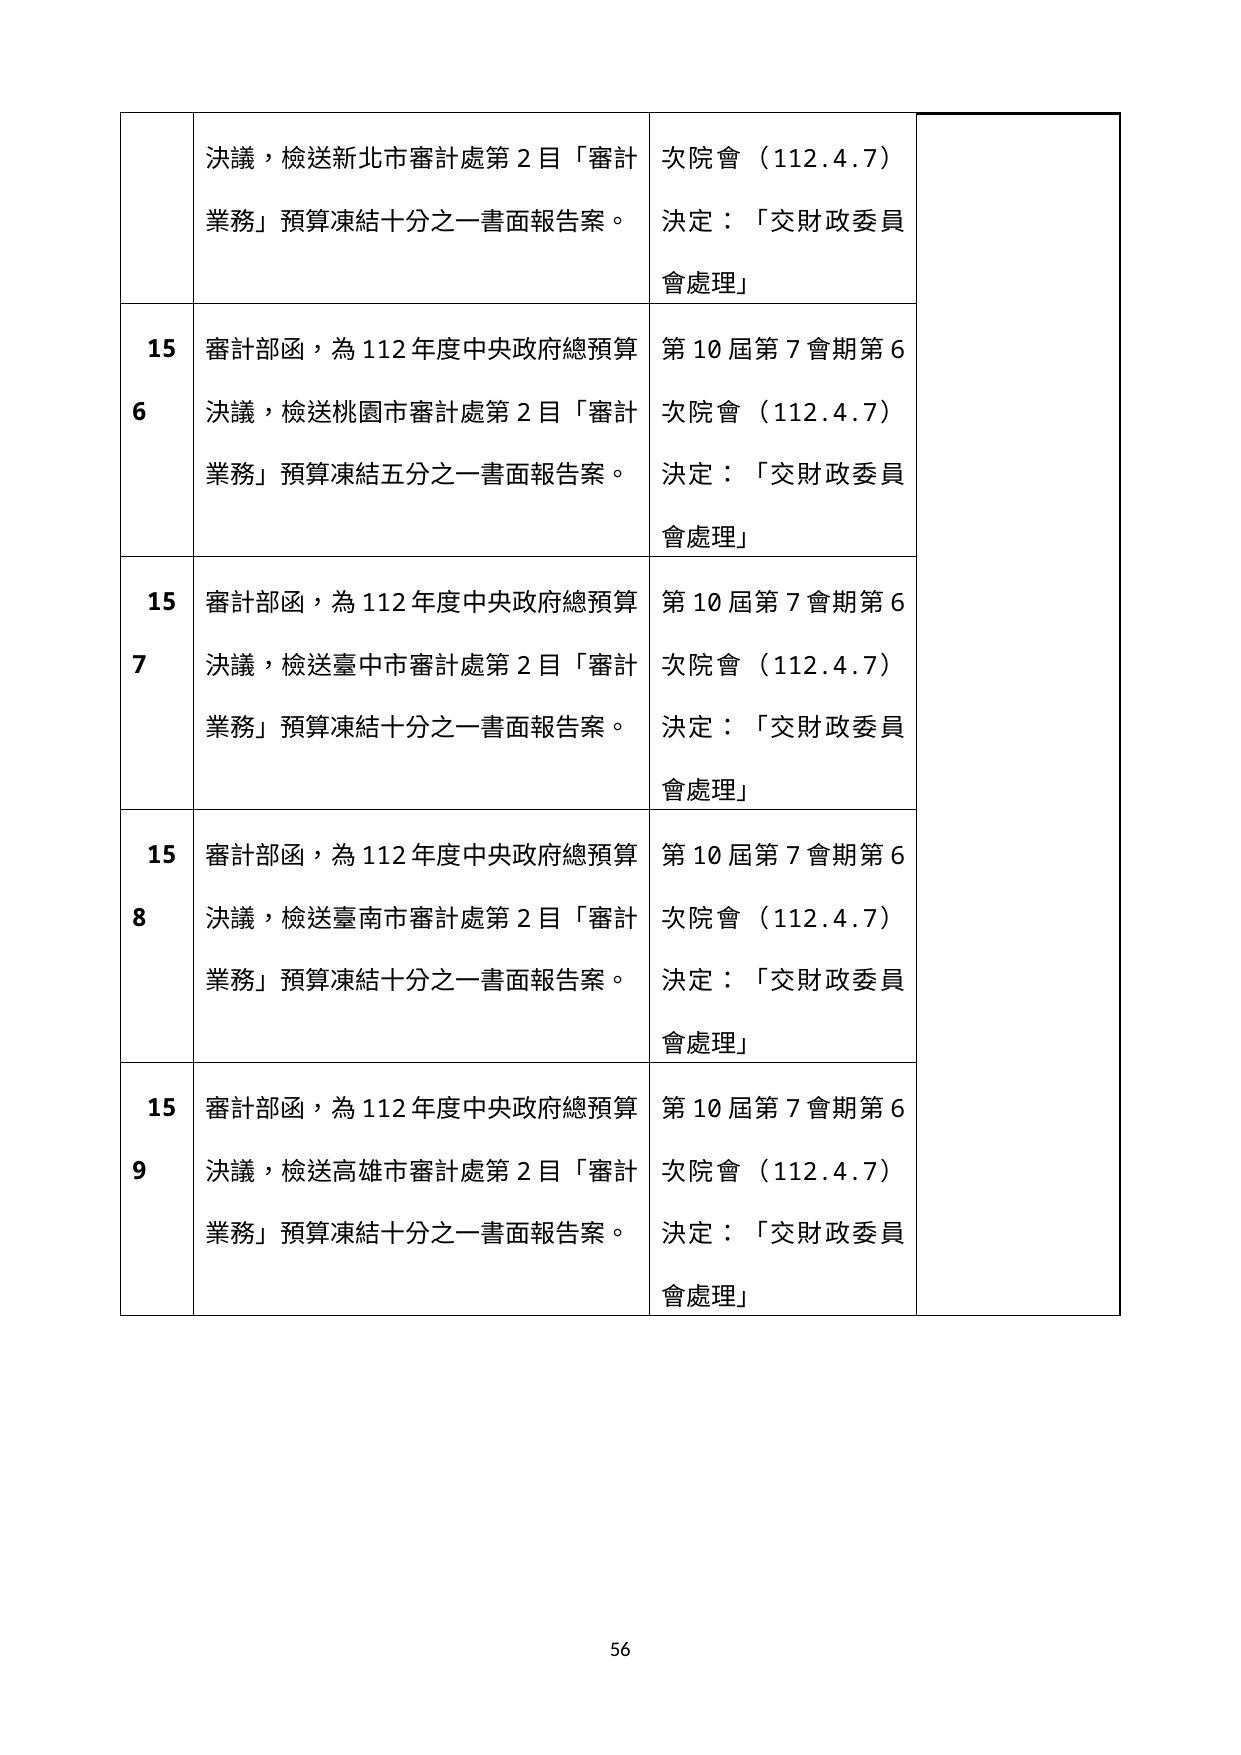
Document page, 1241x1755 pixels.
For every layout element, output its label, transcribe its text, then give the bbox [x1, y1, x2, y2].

table_cell 審計部函，為112年度中央政府總預算決議，檢送臺南市審計處第2目「審計業務」預算凍結十分之一書面報告案。 [194, 810, 649, 1062]
table_cell [121, 113, 193, 303]
table_cell [917, 115, 1119, 1315]
table_cell 審計部函，為112年度中央政府總預算決議，檢送桃園市審計處第2目「審計業務」預算凍結五分之一書面報告案。 [194, 304, 649, 556]
table_cell 審計部函，為112年度中央政府總預算決議，檢送臺中市審計處第2目「審計業務」預算凍結十分之一書面報告案。 [194, 557, 649, 809]
table_cell [121, 1063, 193, 1315]
table_cell 審計部函，為112年度中央政府總預算決議，檢送高雄市審計處第2目「審計業務」預算凍結十分之一書面報告案。 [194, 1063, 649, 1315]
table_cell 第10屆第7會期第6次院會（112.4.7）決定：「交財政委員會處理」 [650, 810, 916, 1062]
table_cell 決議，檢送新北市審計處第2目「審計業務」預算凍結十分之一書面報告案。 [194, 113, 649, 303]
table_cell 第10屆第7會期第6次院會（112.4.7）決定：「交財政委員會處理」 [650, 1063, 916, 1315]
table_cell 次院會（112.4.7）決定：「交財政委員會處理」 [650, 113, 916, 303]
table_cell 第10屆第7會期第6次院會（112.4.7）決定：「交財政委員會處理」 [650, 557, 916, 809]
table_cell [121, 304, 193, 556]
table_cell 第10屆第7會期第6次院會（112.4.7）決定：「交財政委員會處理」 [650, 304, 916, 556]
table_cell [121, 557, 193, 809]
table_cell [121, 810, 193, 1062]
